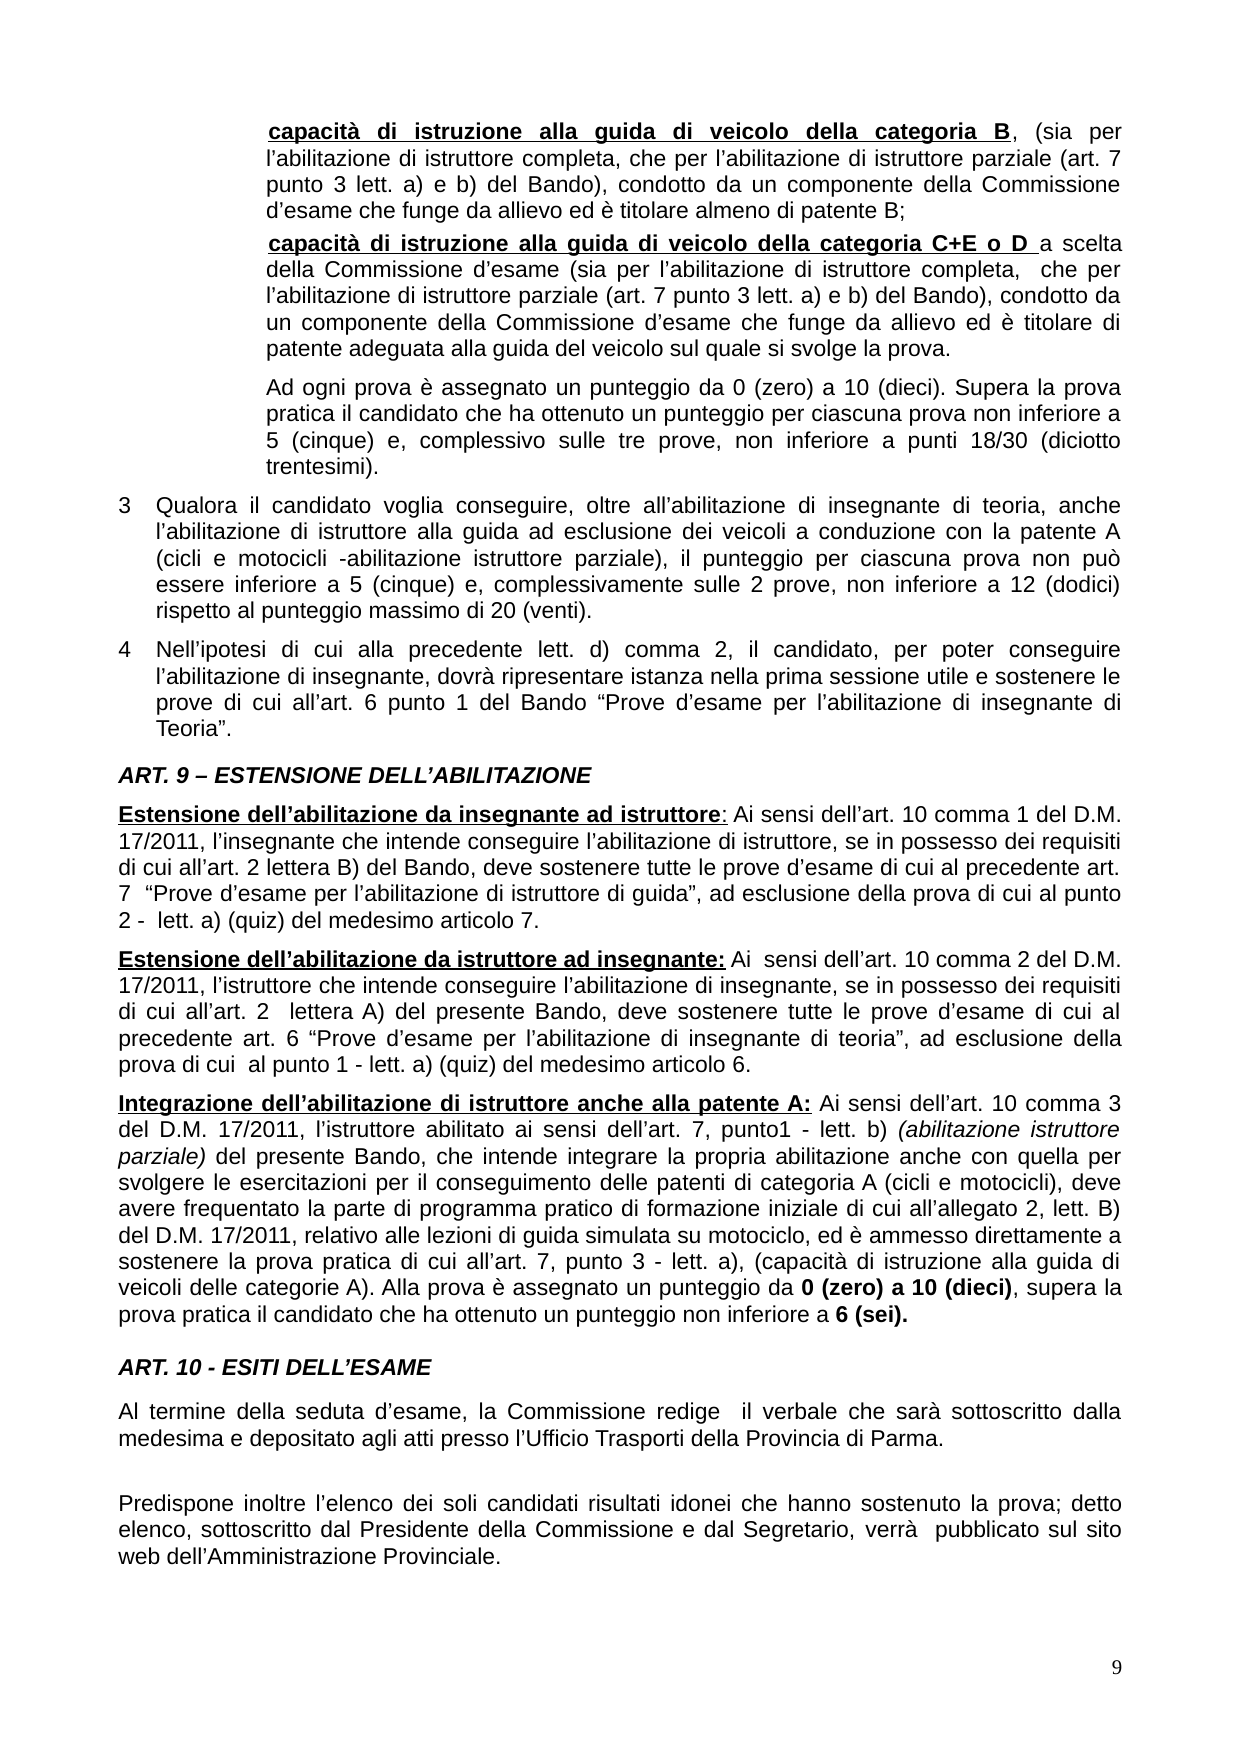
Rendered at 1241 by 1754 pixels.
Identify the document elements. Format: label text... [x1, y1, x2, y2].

text capacità di istruzione alla guida di veicolo della categoria C+E o D a scelta della Commissione d’esame (sia per l’abilitazione di istruttore completa, che per l’abilitazione di istruttore parziale (art. 7 punto 3 lett. a) e b) del Bando), condotto da un componente della Commissione d’esame che funge da allievo ed è titolare di patente adeguata alla guida del veicolo sul quale si svolge la prova. [266, 230, 1122, 362]
text Al termine della seduta d’esame, la Commissione redige il verbale che sarà sottoscritto dalla medesima e depositato agli atti presso l’Ufficio Trasporti della Provincia di Parma. [118, 1398, 1122, 1451]
subtitle ART. 9 – ESTENSIONE DELL’ABILITAZIONE [118, 762, 1122, 789]
text Estensione dell’abilitazione da istruttore ad insegnante: Ai sensi dell’art. 10 comma 2 del D.M. 17/2011, l’istruttore che intende conseguire l’abilitazione di insegnante, se in possesso dei requisiti di cui all’art. 2 lettera A) del presente Bando, deve sostenere tutte le prove d’esame di cui al precedente art. 6 “Prove d’esame per l’abilitazione di insegnante di teoria”, ad esclusione della prova di cui al punto 1 - lett. a) (quiz) del medesimo articolo 6. [118, 946, 1122, 1077]
text Integrazione dell’abilitazione di istruttore anche alla patente A: Ai sensi dell’art. 10 comma 3 del D.M. 17/2011, l’istruttore abilitato ai sensi dell’art. 7, punto1 - lett. b) (abilitazione istruttore parziale) del presente Bando, che intende integrare la propria abilitazione anche con quella per svolgere le esercitazioni per il conseguimento delle patenti di categoria A (cicli e motocicli), deve avere frequentato la parte di programma pratico di formazione iniziale di cui all’allegato 2, lett. B) del D.M. 17/2011, relativo alle lezioni di guida simulata su motociclo, ed è ammesso direttamente a sostenere la prova pratica di cui all’art. 7, punto 3 - lett. a), (capacità di istruzione alla guida di veicoli delle categorie A). Alla prova è assegnato un punteggio da 0 (zero) a 10 (dieci), supera la prova pratica il candidato che ha ottenuto un punteggio non inferiore a 6 (sei). [118, 1090, 1122, 1327]
subtitle ART. 10 - ESITI DELL’ESAME [118, 1354, 1122, 1380]
text capacità di istruzione alla guida di veicolo della categoria B, (sia per l’abilitazione di istruttore completa, che per l’abilitazione di istruttore parziale (art. 7 punto 3 lett. a) e b) del Bando), condotto da un componente della Commissione d’esame che funge da allievo ed è titolare almeno di patente B; [266, 118, 1122, 223]
text Ad ogni prova è assegnato un punteggio da 0 (zero) a 10 (dieci). Supera la prova pratica il candidato che ha ottenuto un punteggio per ciascuna prova non inferiore a 5 (cinque) e, complessivo sulle tre prove, non inferiore a punti 18/30 (diciotto trentesimi). [266, 374, 1122, 479]
list Qualora il candidato voglia conseguire, oltre all’abilitazione di insegnante di teoria, anche l’abilitazione di istruttore alla guida ad esclusione dei veicoli a conduzione con la patente A (cicli e motocicli -abilitazione istruttore parziale), il punteggio per ciascuna prova non può essere inferiore a 5 (cinque) e, complessivamente sulle 2 prove, non inferiore a 12 (dodici) rispetto al punteggio massimo di 20 (venti). [118, 492, 1122, 624]
list Nell’ipotesi di cui alla precedente lett. d) comma 2, il candidato, per poter conseguire l’abilitazione di insegnante, dovrà ripresentare istanza nella prima sessione utile e sostenere le prove di cui all’art. 6 punto 1 del Bando “Prove d’esame per l’abilitazione di insegnante di Teoria”. [118, 636, 1122, 742]
text Predispone inoltre l’elenco dei soli candidati risultati idonei che hanno sostenuto la prova; detto elenco, sottoscritto dal Presidente della Commissione e dal Segretario, verrà pubblicato sul sito web dell’Amministrazione Provinciale. [118, 1490, 1122, 1569]
text Estensione dell’abilitazione da insegnante ad istruttore: Ai sensi dell’art. 10 comma 1 del D.M. 17/2011, l’insegnante che intende conseguire l’abilitazione di istruttore, se in possesso dei requisiti di cui all’art. 2 lettera B) del Bando, deve sostenere tutte le prove d’esame di cui al precedente art. 7 “Prove d’esame per l’abilitazione di istruttore di guida”, ad esclusione della prova di cui al punto 2 - lett. a) (quiz) del medesimo articolo 7. [118, 801, 1122, 933]
